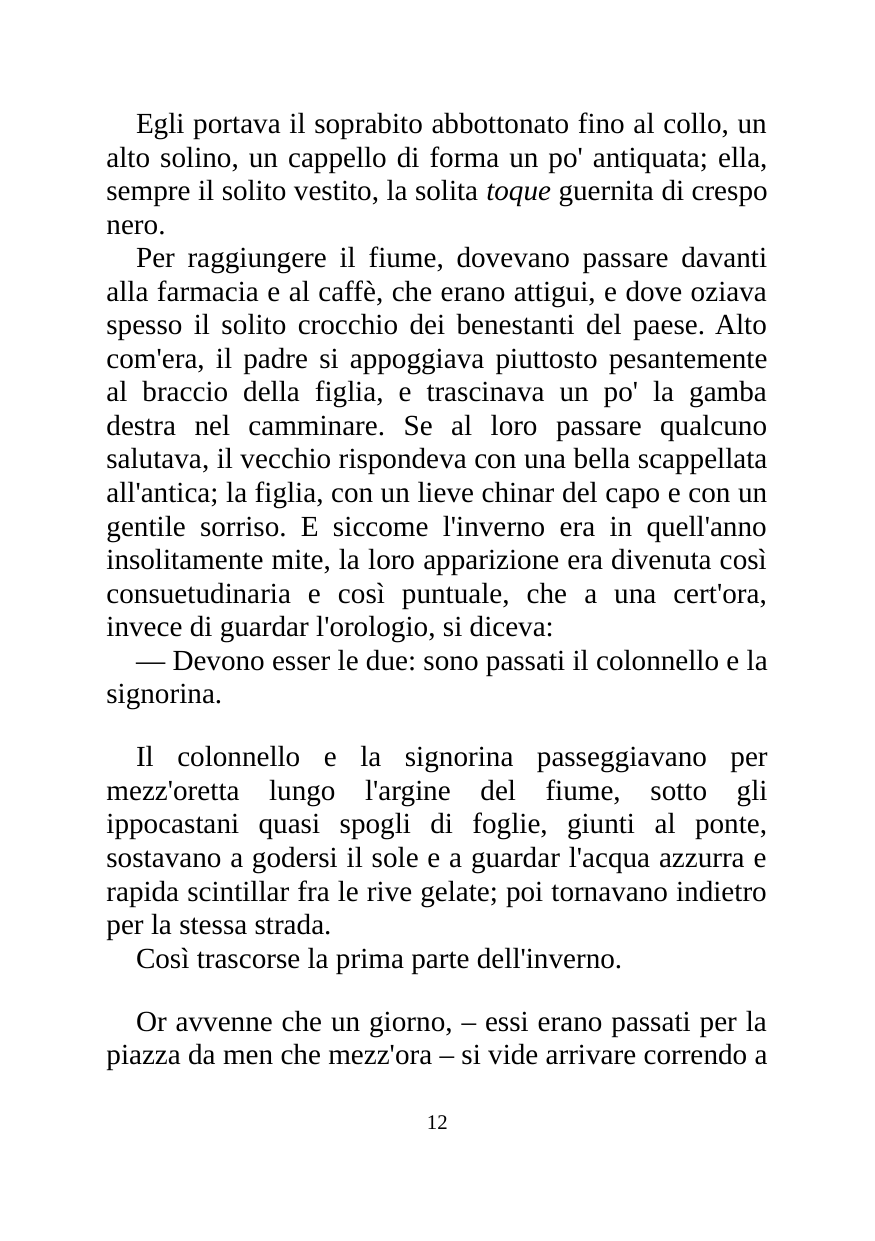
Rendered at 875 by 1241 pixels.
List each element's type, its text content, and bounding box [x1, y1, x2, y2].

text Egli portava il soprabito abbottonato fino al collo, un alto solino, un cappello di forma un po' antiquata; ella, sempre il solito vestito, la solita toque guernita di crespo nero. [106, 106, 768, 240]
text Or avvenne che un giorno, – essi erano passati per la piazza da men che mezz'ora – si vide arrivare correndo a [106, 1004, 768, 1071]
text Il colonnello e la signorina passeggiavano per mezz'oretta lungo l'argine del fiume, sotto gli ippocastani quasi spogli di foglie, giunti al ponte, sostavano a godersi il sole e a guardar l'acqua azzurra e rapida scintillar fra le rive gelate; poi tornavano indietro per la stessa strada. [106, 739, 768, 941]
text — Devono esser le due: sono passati il colonnello e la signorina. [106, 643, 768, 710]
text Per raggiungere il fiume, dovevano passare davanti alla farmacia e al caffè, che erano attigui, e dove oziava spesso il solito crocchio dei benestanti del paese. Alto com'era, il padre si appoggiava piuttosto pesantemente al braccio della figlia, e trascinava un po' la gamba destra nel camminare. Se al loro passare qualcuno salutava, il vecchio rispondeva con una bella scappellata all'antica; la figlia, con un lieve chinar del capo e con un gentile sorriso. E siccome l'inverno era in quell'anno insolitamente mite, la loro apparizione era divenuta così consuetudinaria e così puntuale, che a una cert'ora, invece di guardar l'orologio, si diceva: [106, 240, 768, 643]
text Così trascorse la prima parte dell'inverno. [106, 941, 768, 974]
